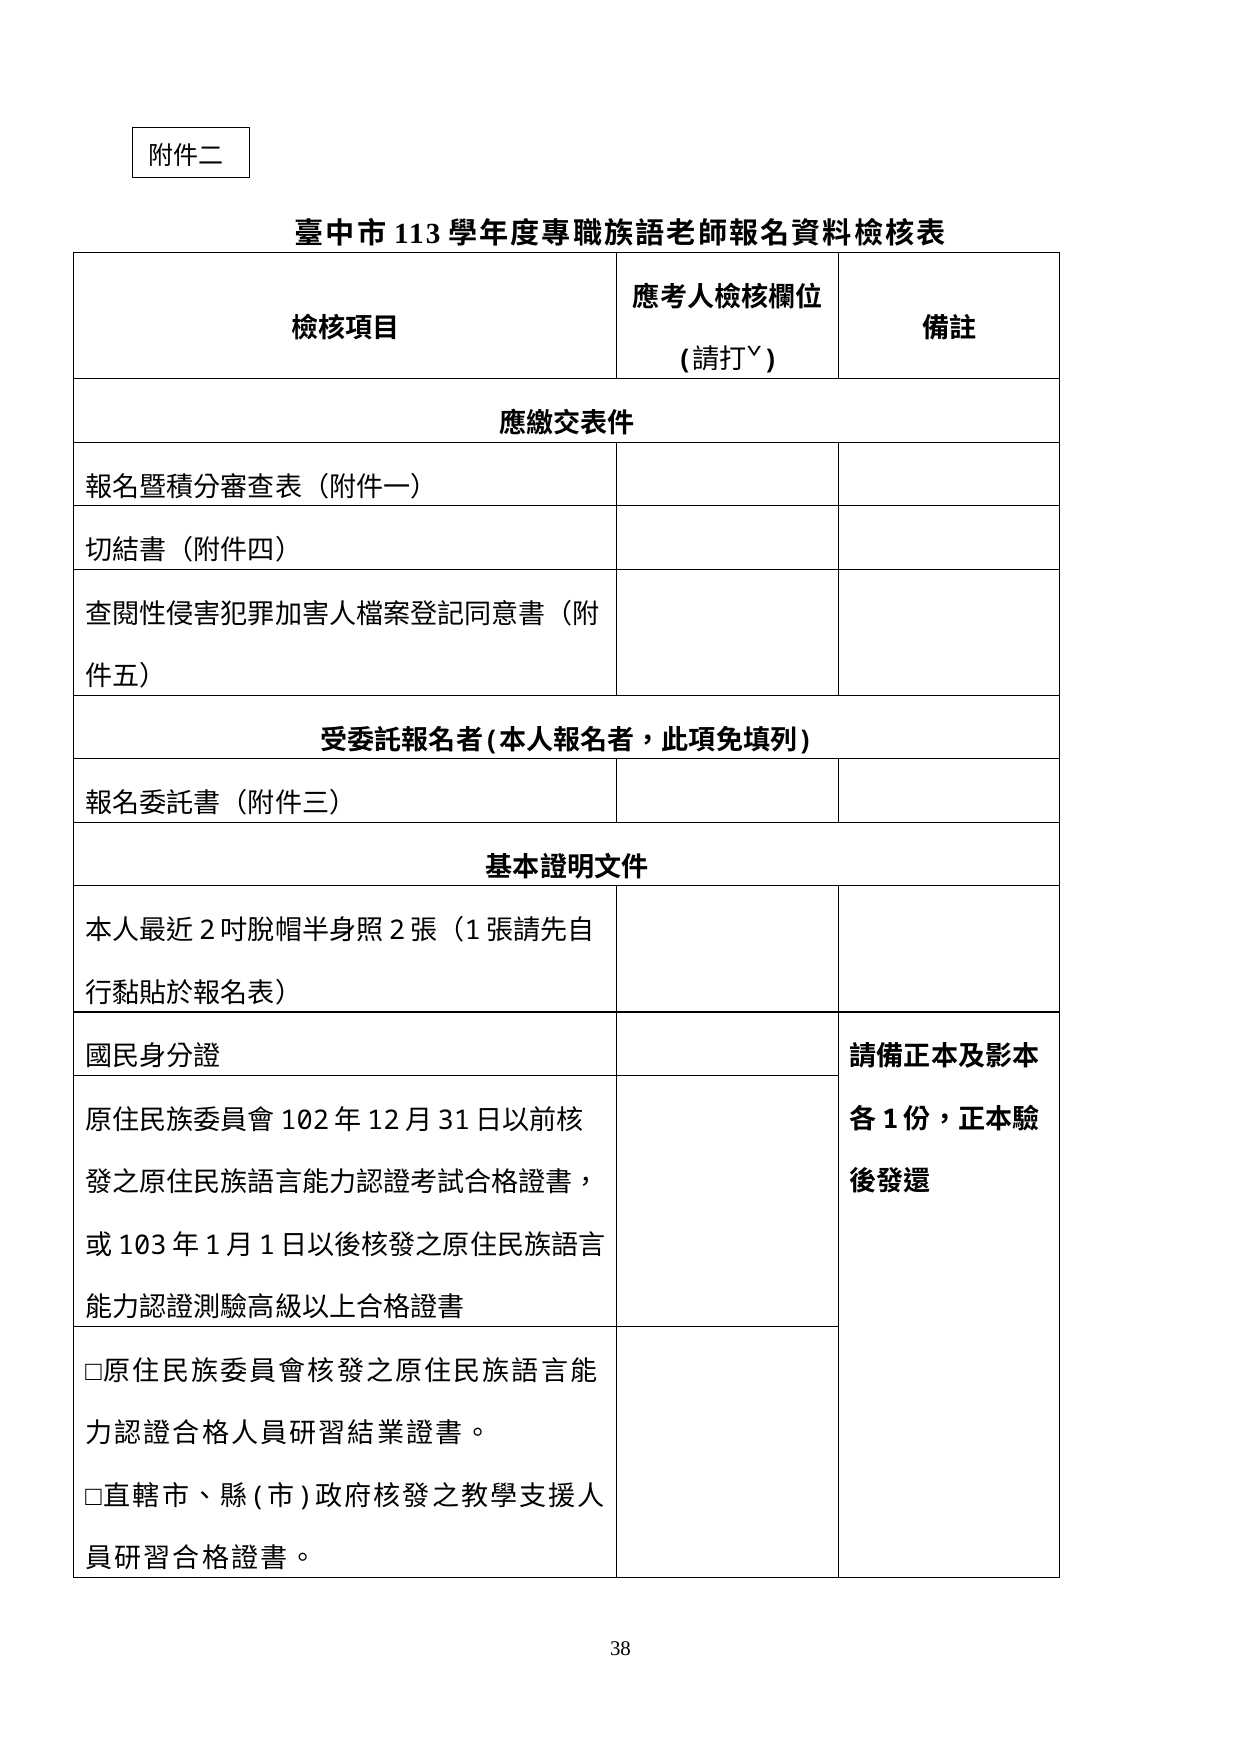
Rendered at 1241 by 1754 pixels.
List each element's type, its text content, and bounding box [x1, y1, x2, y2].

text 臺中市113學年度專職族語老師報名資料檢核表 [74, 189, 1166, 252]
table_header 應考人檢核欄位 (請打ˇ) [617, 253, 838, 331]
table_header 備註 [839, 253, 1059, 331]
table_cell □原住民族委員會核發之原住民族語言能力認證合格人員研習結業證書。 □直轄市、縣(市)政府核發之教學支援人員研習合格證書。 □大學校院依原住民族語言師資培育計畫辦理核發之修畢學分證明書。 [74, 1423, 616, 1577]
table_cell [617, 1423, 838, 1577]
table_cell 請備正本及影本各1份，正本驗後發還 [839, 1423, 1059, 1577]
table_header 檢核項目 [74, 253, 616, 331]
text 附件二 [148, 136, 234, 169]
